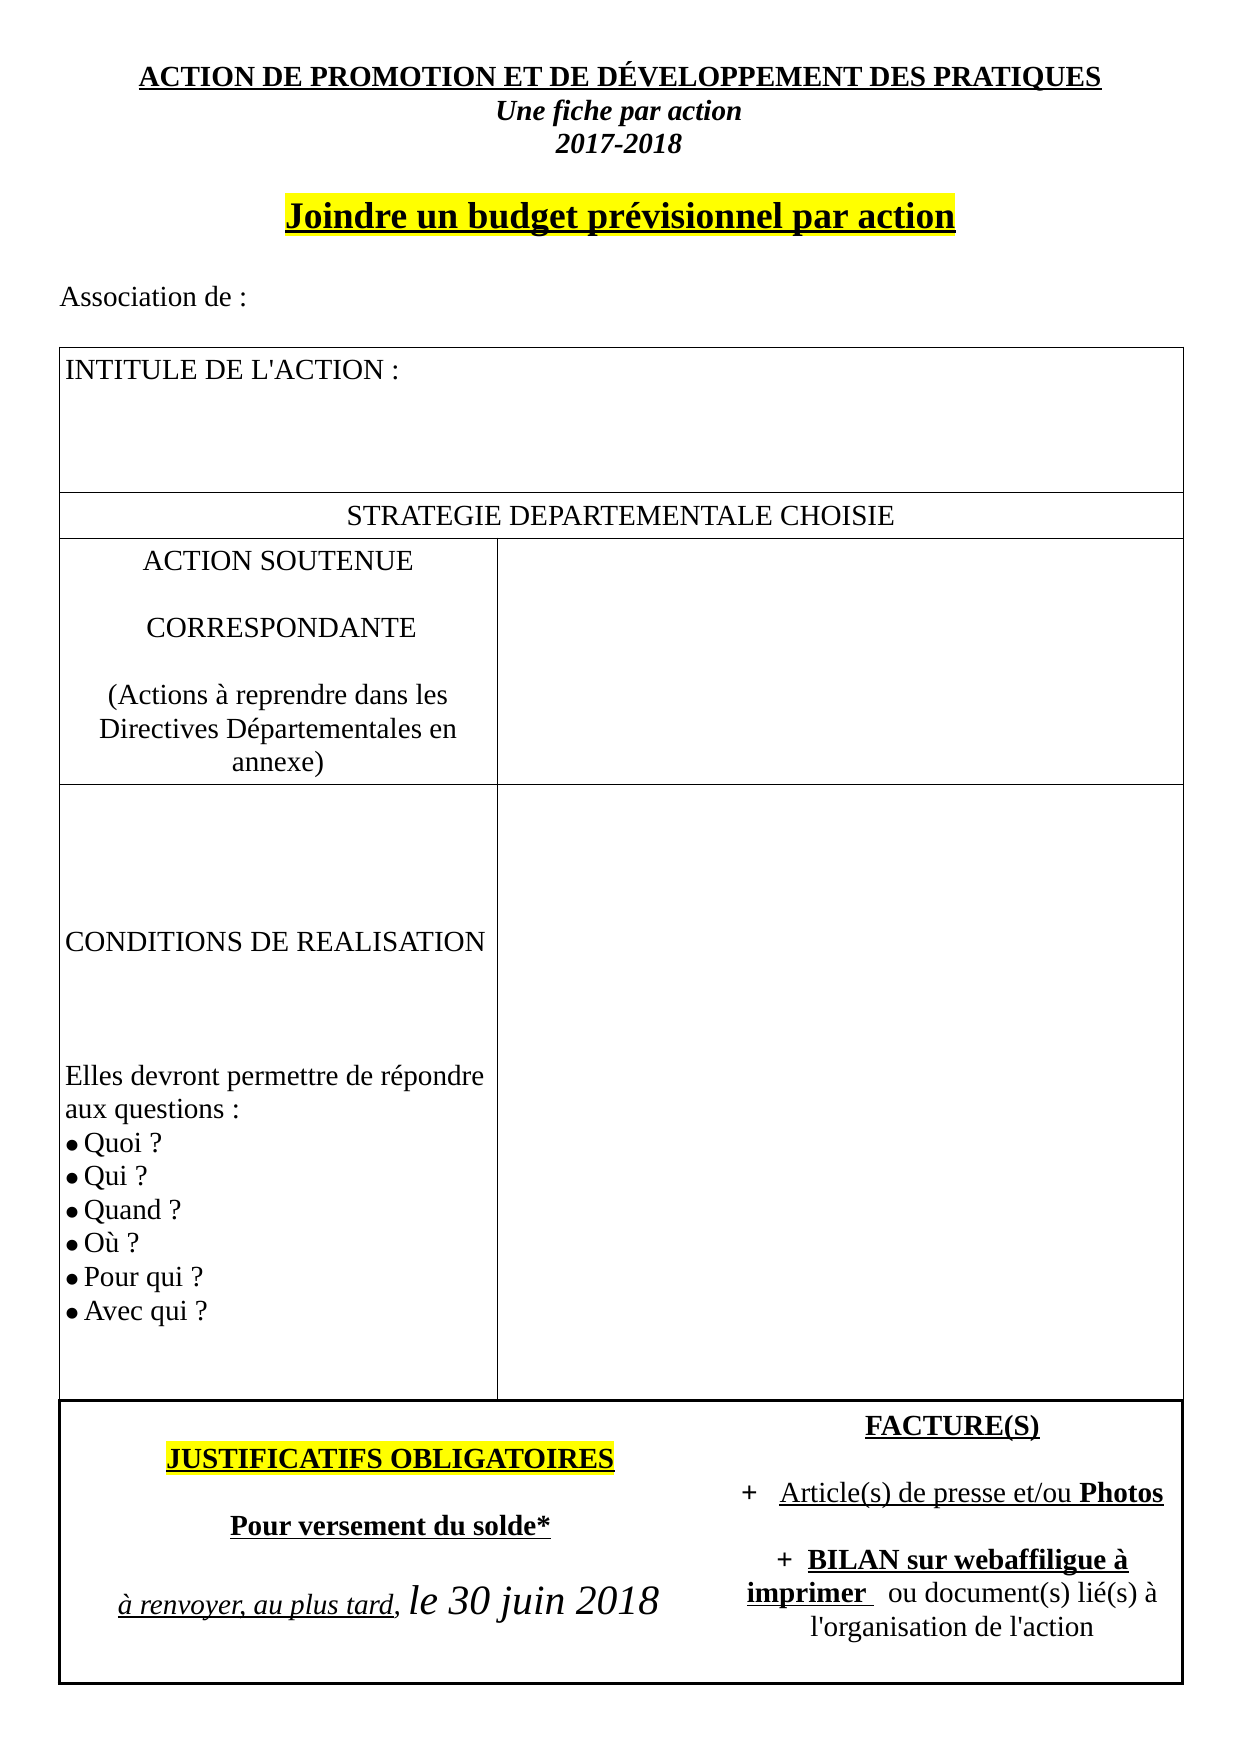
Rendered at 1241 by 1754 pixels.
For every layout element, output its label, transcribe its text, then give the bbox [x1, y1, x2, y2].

text Joindre un budget prévisionnel par action [59, 193, 1181, 236]
table_cell JUSTIFICATIFS OBLIGATOIRES Pour versement du solde* à renvoyer, au plus tard, le 30 juin 2018 [61, 1402, 722, 1682]
table_cell CONDITIONS DE REALISATION Elles devront permettre de répondre aux questions : Quoi ? Qui ? Quand ? Où ? Pour qui ? Avec qui ? [60, 785, 497, 1399]
table_cell [498, 785, 1183, 1399]
table_cell [498, 539, 1183, 784]
table_cell STRATEGIE DEPARTEMENTALE CHOISIE [60, 493, 1183, 537]
table_cell ACTION SOUTENUE CORRESPONDANTE (Actions à reprendre dans les Directives Départementales en annexe) [60, 539, 497, 784]
text 2017-2018 [59, 126, 1181, 160]
text Une fiche par action [59, 93, 1181, 126]
text Association de : [59, 279, 1181, 313]
table_cell FACTURE(S) + Article(s) de presse et/ou Photos + BILAN sur webaffiligue à imprimer ou document(s) lié(s) à l'organisation de l'action [722, 1402, 1181, 1682]
table_header INTITULE DE L'ACTION : [60, 348, 1183, 492]
text ACTION DE PROMOTION ET DE DÉVELOPPEMENT DES PRATIQUES [59, 59, 1181, 93]
